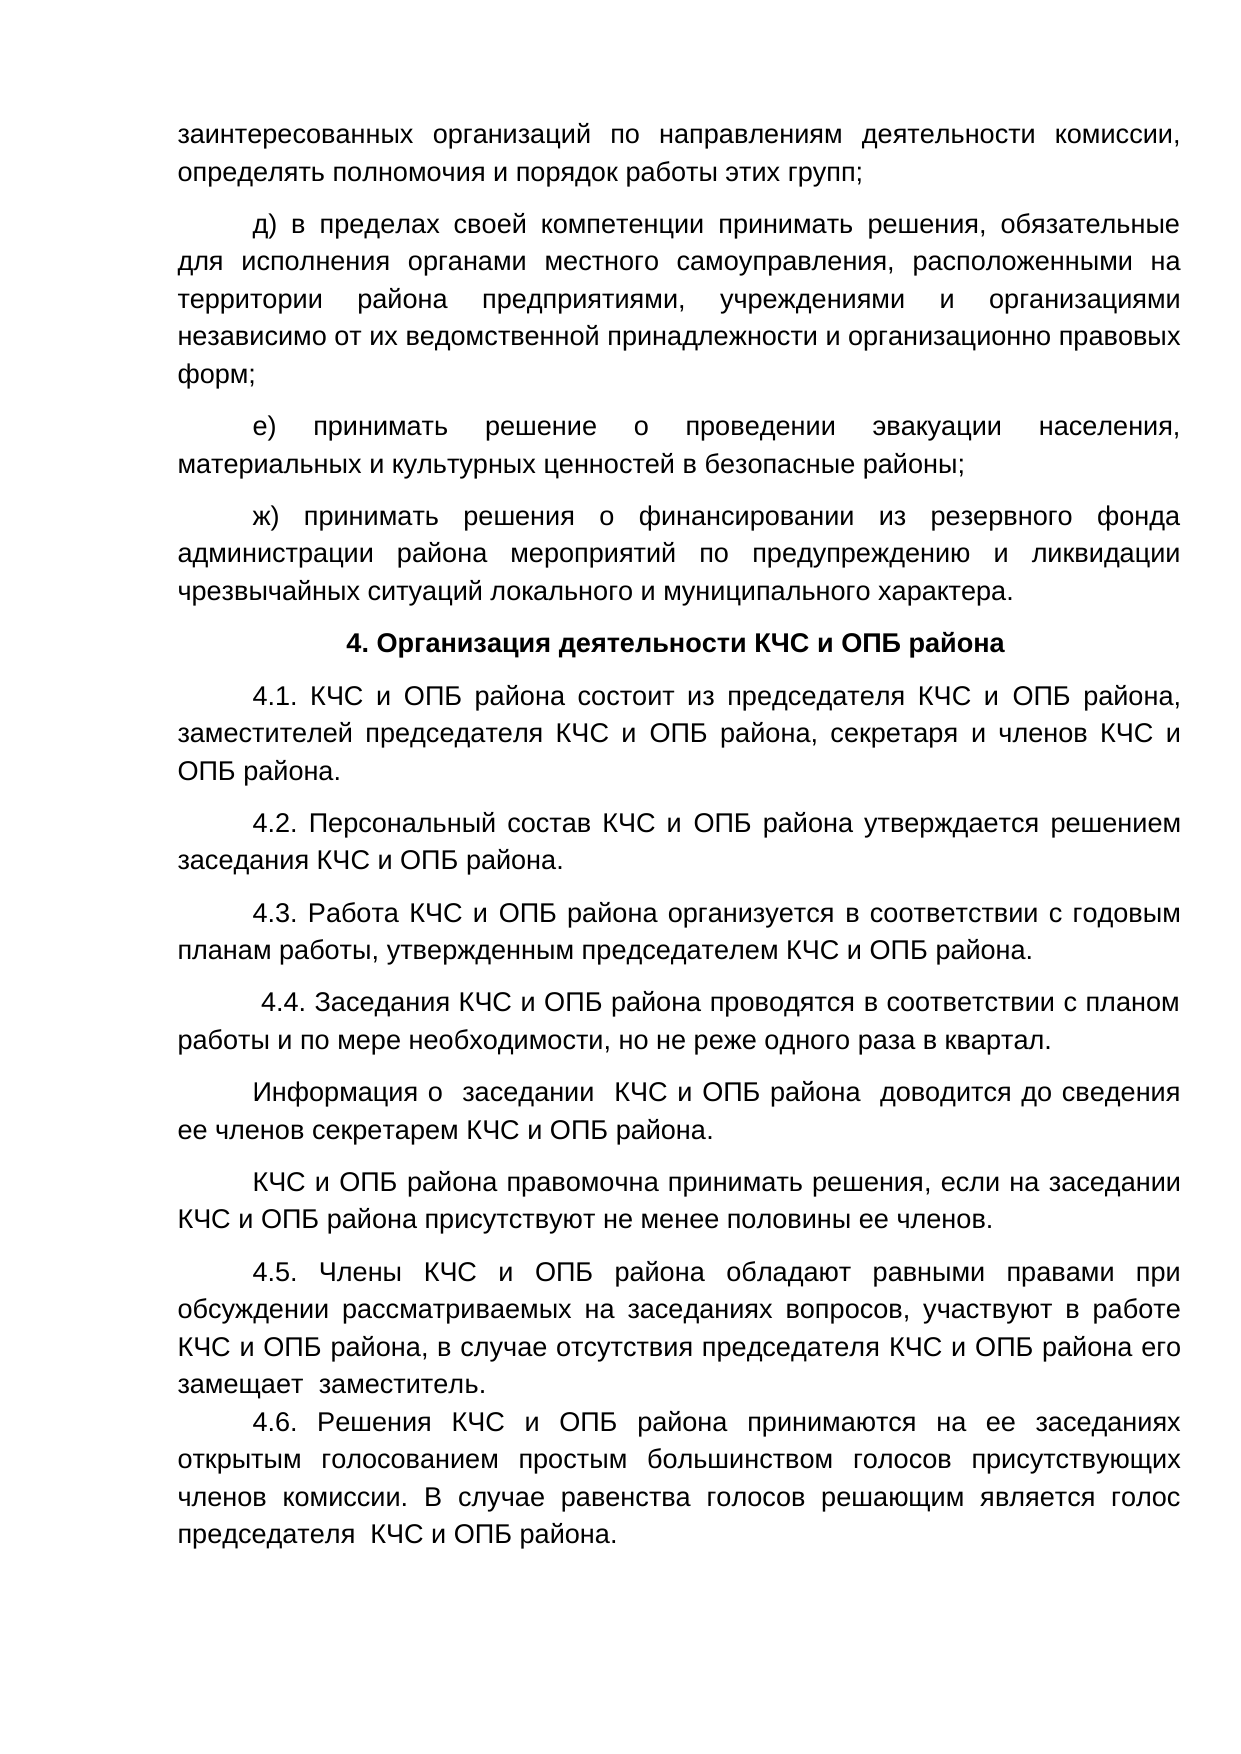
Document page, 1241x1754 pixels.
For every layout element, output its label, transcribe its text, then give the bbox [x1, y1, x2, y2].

text е) принимать решение о проведении эвакуации населения, материальных и культурных ценностей в безопасные районы; [177, 410, 1181, 479]
text 4.1. КЧС и ОПБ района состоит из председателя КЧС и ОПБ района, заместителей председателя КЧС и ОПБ района, секретаря и членов КЧС и ОПБ района. [177, 679, 1181, 786]
text заинтересованных организаций по направлениям деятельности комиссии, определять полномочия и порядок работы этих групп; [177, 118, 1181, 187]
text 4.3. Работа КЧС и ОПБ района организуется в соответствии с годовым планам работы, утвержденным председателем КЧС и ОПБ района. [177, 897, 1181, 965]
text Информация о заседании КЧС и ОПБ района доводится до сведения ее членов секретарем КЧС и ОПБ района. [177, 1076, 1181, 1145]
text 4.5. Члены КЧС и ОПБ района обладают равными правами при обсуждении рассматриваемых на заседаниях вопросов, участвуют в работе КЧС и ОПБ района, в случае отсутствия председателя КЧС и ОПБ района его замещает заместитель. 4.6. Решения КЧС и ОПБ района принимаются на ее заседаниях открытым голосованием простым большинством голосов присутствующих членов комиссии. В случае равенства голосов решающим является голос председателя КЧС и ОПБ района. [177, 1256, 1181, 1549]
text д) в пределах своей компетенции принимать решения, обязательные для исполнения органами местного самоуправления, расположенными на территории района предприятиями, учреждениями и организациями независимо от их ведомственной принадлежности и организационно правовых форм; [177, 208, 1181, 389]
text КЧС и ОПБ района правомочна принимать решения, если на заседании КЧС и ОПБ района присутствуют не менее половины ее членов. [177, 1166, 1181, 1235]
text 4.2. Персональный состав КЧС и ОПБ района утверждается решением заседания КЧС и ОПБ района. [177, 807, 1181, 876]
text 4. Организация деятельности КЧС и ОПБ района [177, 627, 1181, 658]
text ж) принимать решения о финансировании из резервного фонда администрации района мероприятий по предупреждению и ликвидации чрезвычайных ситуаций локального и муниципального характера. [177, 500, 1181, 606]
text 4.4. Заседания КЧС и ОПБ района проводятся в соответствии с планом работы и по мере необходимости, но не реже одного раза в квартал. [177, 986, 1181, 1055]
